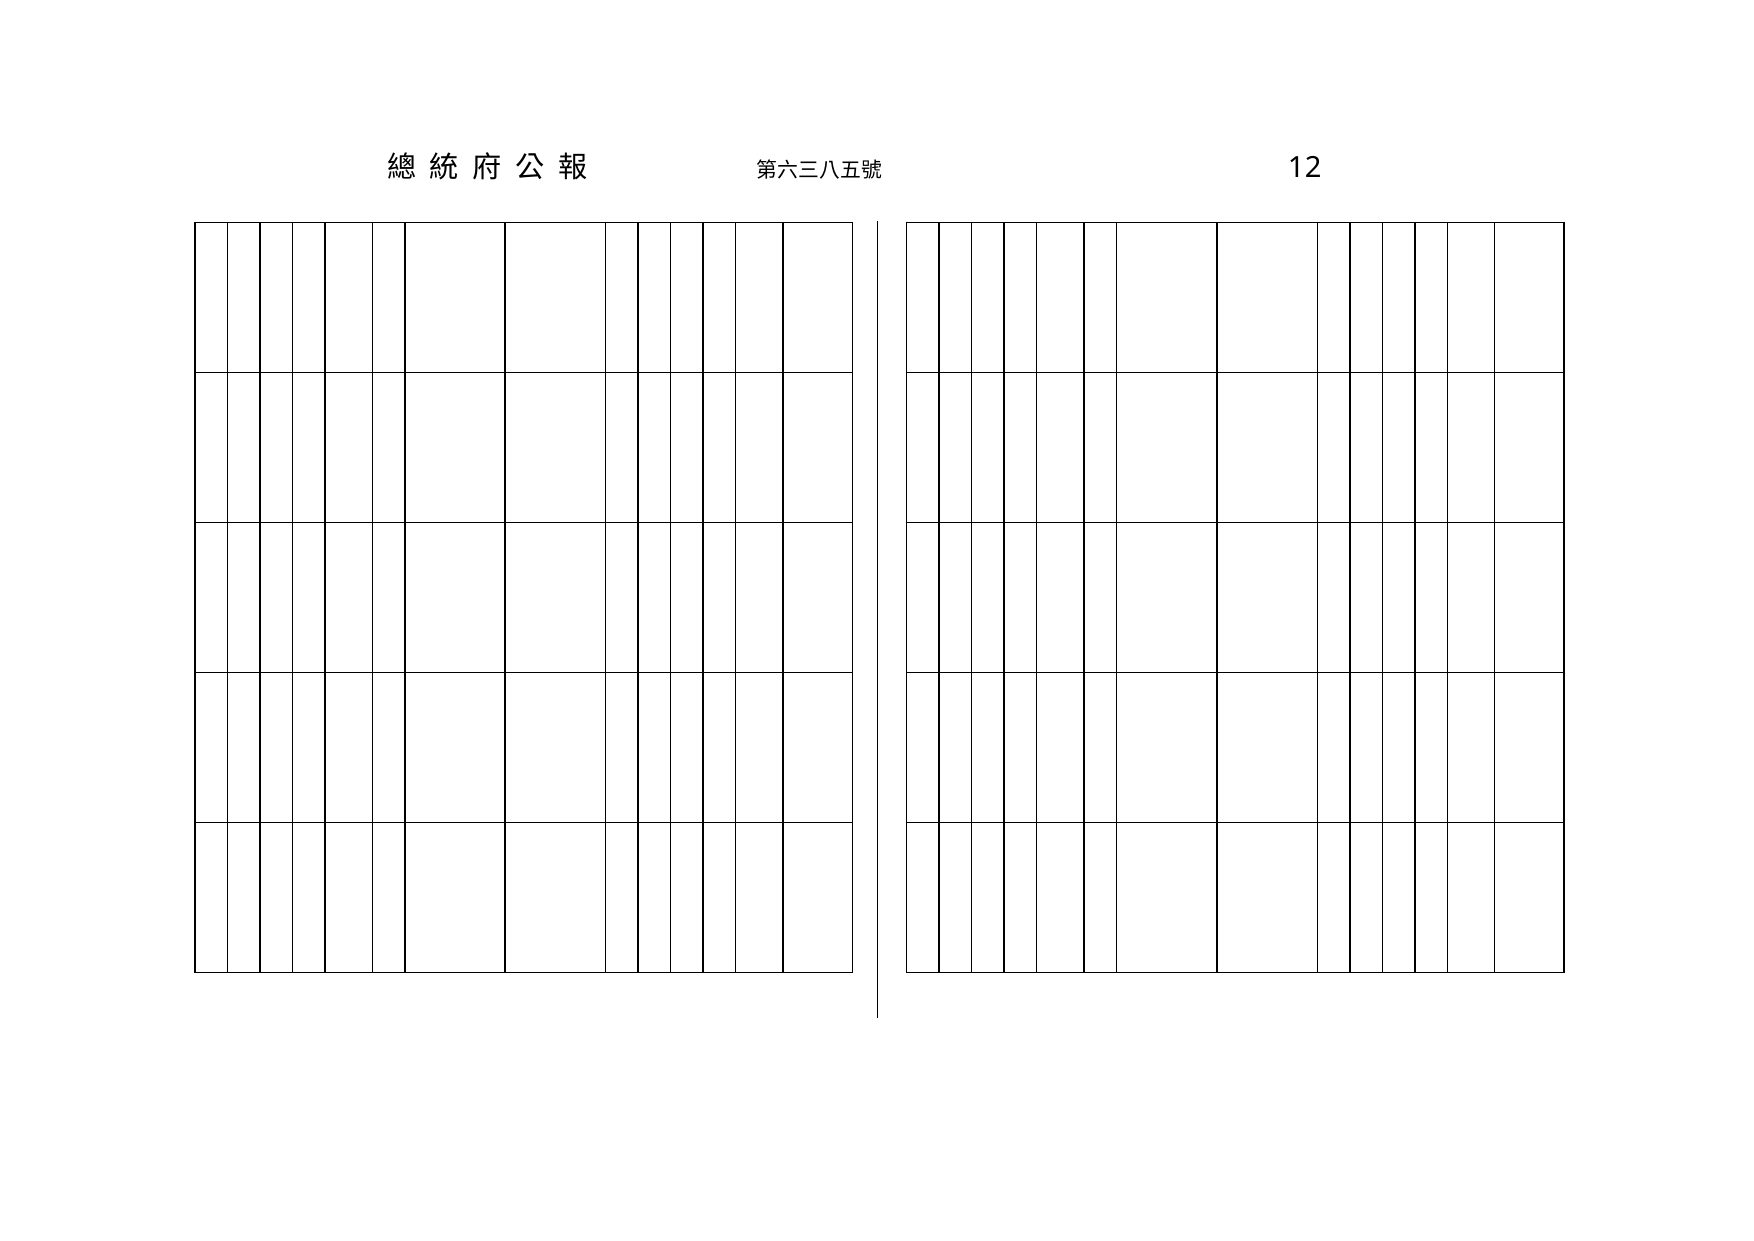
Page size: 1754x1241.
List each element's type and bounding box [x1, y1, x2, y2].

table_cell [1416, 523, 1447, 672]
table_cell [261, 523, 292, 672]
table_cell [972, 823, 1003, 972]
table_cell [671, 373, 702, 522]
table_cell [1383, 823, 1414, 972]
table_cell [326, 673, 372, 822]
table_cell [293, 523, 324, 672]
table_cell [606, 673, 637, 822]
table_cell [940, 223, 971, 372]
table_cell [1383, 673, 1414, 822]
table_cell [1218, 373, 1317, 522]
table_cell [406, 523, 504, 672]
table_cell [506, 373, 605, 522]
table_cell [1383, 223, 1414, 372]
table_cell [606, 223, 637, 372]
table_cell [940, 373, 971, 522]
table_cell [1448, 673, 1494, 822]
table_cell [736, 823, 782, 972]
table_cell [293, 673, 324, 822]
table_cell [736, 373, 782, 522]
table_cell [704, 523, 735, 672]
table_cell [784, 673, 852, 822]
table_cell [228, 523, 259, 672]
table_cell [1495, 223, 1563, 372]
table_cell [907, 823, 938, 972]
table_cell [784, 223, 852, 372]
table_cell [326, 523, 372, 672]
table_cell [907, 223, 938, 372]
table_cell [261, 373, 292, 522]
table_cell [639, 373, 670, 522]
table_cell [196, 373, 227, 522]
table_cell [196, 673, 227, 822]
table_cell [907, 523, 938, 672]
table_cell [1085, 673, 1116, 822]
table_cell [406, 673, 504, 822]
table_cell [1117, 223, 1216, 372]
table_cell [1218, 673, 1317, 822]
table_cell [639, 223, 670, 372]
table_cell [1351, 823, 1382, 972]
table_cell [373, 673, 404, 822]
table_cell [1037, 223, 1083, 372]
table_cell [1448, 523, 1494, 672]
table_cell [1085, 523, 1116, 672]
table_cell [1416, 673, 1447, 822]
table_cell [1448, 223, 1494, 372]
table_cell [506, 223, 605, 372]
table_cell [1037, 373, 1083, 522]
table_cell [940, 523, 971, 672]
table_cell [1005, 823, 1036, 972]
table_cell [1318, 673, 1349, 822]
table_cell [1037, 523, 1083, 672]
table_cell [704, 223, 735, 372]
table_cell [1085, 223, 1116, 372]
table_cell [1085, 373, 1116, 522]
table_cell [639, 673, 670, 822]
table_cell [293, 223, 324, 372]
table_cell [606, 523, 637, 672]
table_cell [326, 223, 372, 372]
table_cell [704, 373, 735, 522]
table_cell [228, 373, 259, 522]
table_cell [1005, 373, 1036, 522]
table_cell [228, 823, 259, 972]
table_cell [907, 673, 938, 822]
table_cell [373, 373, 404, 522]
table_cell [1037, 673, 1083, 822]
table_cell [972, 673, 1003, 822]
table_cell [704, 823, 735, 972]
table_cell [196, 823, 227, 972]
table_cell [261, 223, 292, 372]
table_cell [940, 673, 971, 822]
table_cell [1318, 223, 1349, 372]
table_cell [671, 223, 702, 372]
table_cell [373, 523, 404, 672]
table_cell [406, 373, 504, 522]
table_cell [196, 223, 227, 372]
table_cell [784, 823, 852, 972]
table_cell [1448, 823, 1494, 972]
table_cell [736, 223, 782, 372]
table_cell [506, 673, 605, 822]
table_cell [228, 673, 259, 822]
table_cell [261, 823, 292, 972]
table_cell [196, 523, 227, 672]
table_cell [784, 373, 852, 522]
table_cell [736, 673, 782, 822]
table_cell [406, 823, 504, 972]
table_cell [1318, 523, 1349, 672]
table_cell [1416, 373, 1447, 522]
table_cell [1218, 823, 1317, 972]
table_cell [1117, 523, 1216, 672]
table_cell [1318, 373, 1349, 522]
table_cell [373, 823, 404, 972]
table_cell [639, 823, 670, 972]
table_cell [1117, 673, 1216, 822]
table_cell [228, 223, 259, 372]
table_cell [1416, 823, 1447, 972]
table_cell [293, 823, 324, 972]
table_cell [1218, 223, 1317, 372]
table_cell [1448, 373, 1494, 522]
table_cell [1416, 223, 1447, 372]
table_cell [1117, 373, 1216, 522]
table_cell [940, 823, 971, 972]
table_cell [606, 373, 637, 522]
table_cell [1351, 373, 1382, 522]
table_cell [671, 523, 702, 672]
table_cell [326, 373, 372, 522]
table_cell [1351, 523, 1382, 672]
table_cell [506, 523, 605, 672]
table_cell [1218, 523, 1317, 672]
table_cell [972, 523, 1003, 672]
table_cell [1351, 673, 1382, 822]
table_cell [704, 673, 735, 822]
table_cell [261, 673, 292, 822]
table_cell [671, 823, 702, 972]
table_cell [1383, 523, 1414, 672]
table_cell [1495, 373, 1563, 522]
table_cell [972, 223, 1003, 372]
table_cell [293, 373, 324, 522]
table_cell [373, 223, 404, 372]
table_cell [1495, 823, 1563, 972]
table_cell [1005, 673, 1036, 822]
table_cell [1318, 823, 1349, 972]
table_cell [406, 223, 504, 372]
table_cell [639, 523, 670, 672]
table_cell [1005, 523, 1036, 672]
table_cell [326, 823, 372, 972]
table_cell [1383, 373, 1414, 522]
table_cell [506, 823, 605, 972]
table_cell [1005, 223, 1036, 372]
table_cell [1085, 823, 1116, 972]
table_cell [736, 523, 782, 672]
table_cell [784, 523, 852, 672]
table_cell [1351, 223, 1382, 372]
table_cell [1117, 823, 1216, 972]
table_cell [907, 373, 938, 522]
table_cell [606, 823, 637, 972]
table_cell [1495, 673, 1563, 822]
table_cell [1037, 823, 1083, 972]
table_cell [671, 673, 702, 822]
table_cell [1495, 523, 1563, 672]
table_cell [972, 373, 1003, 522]
